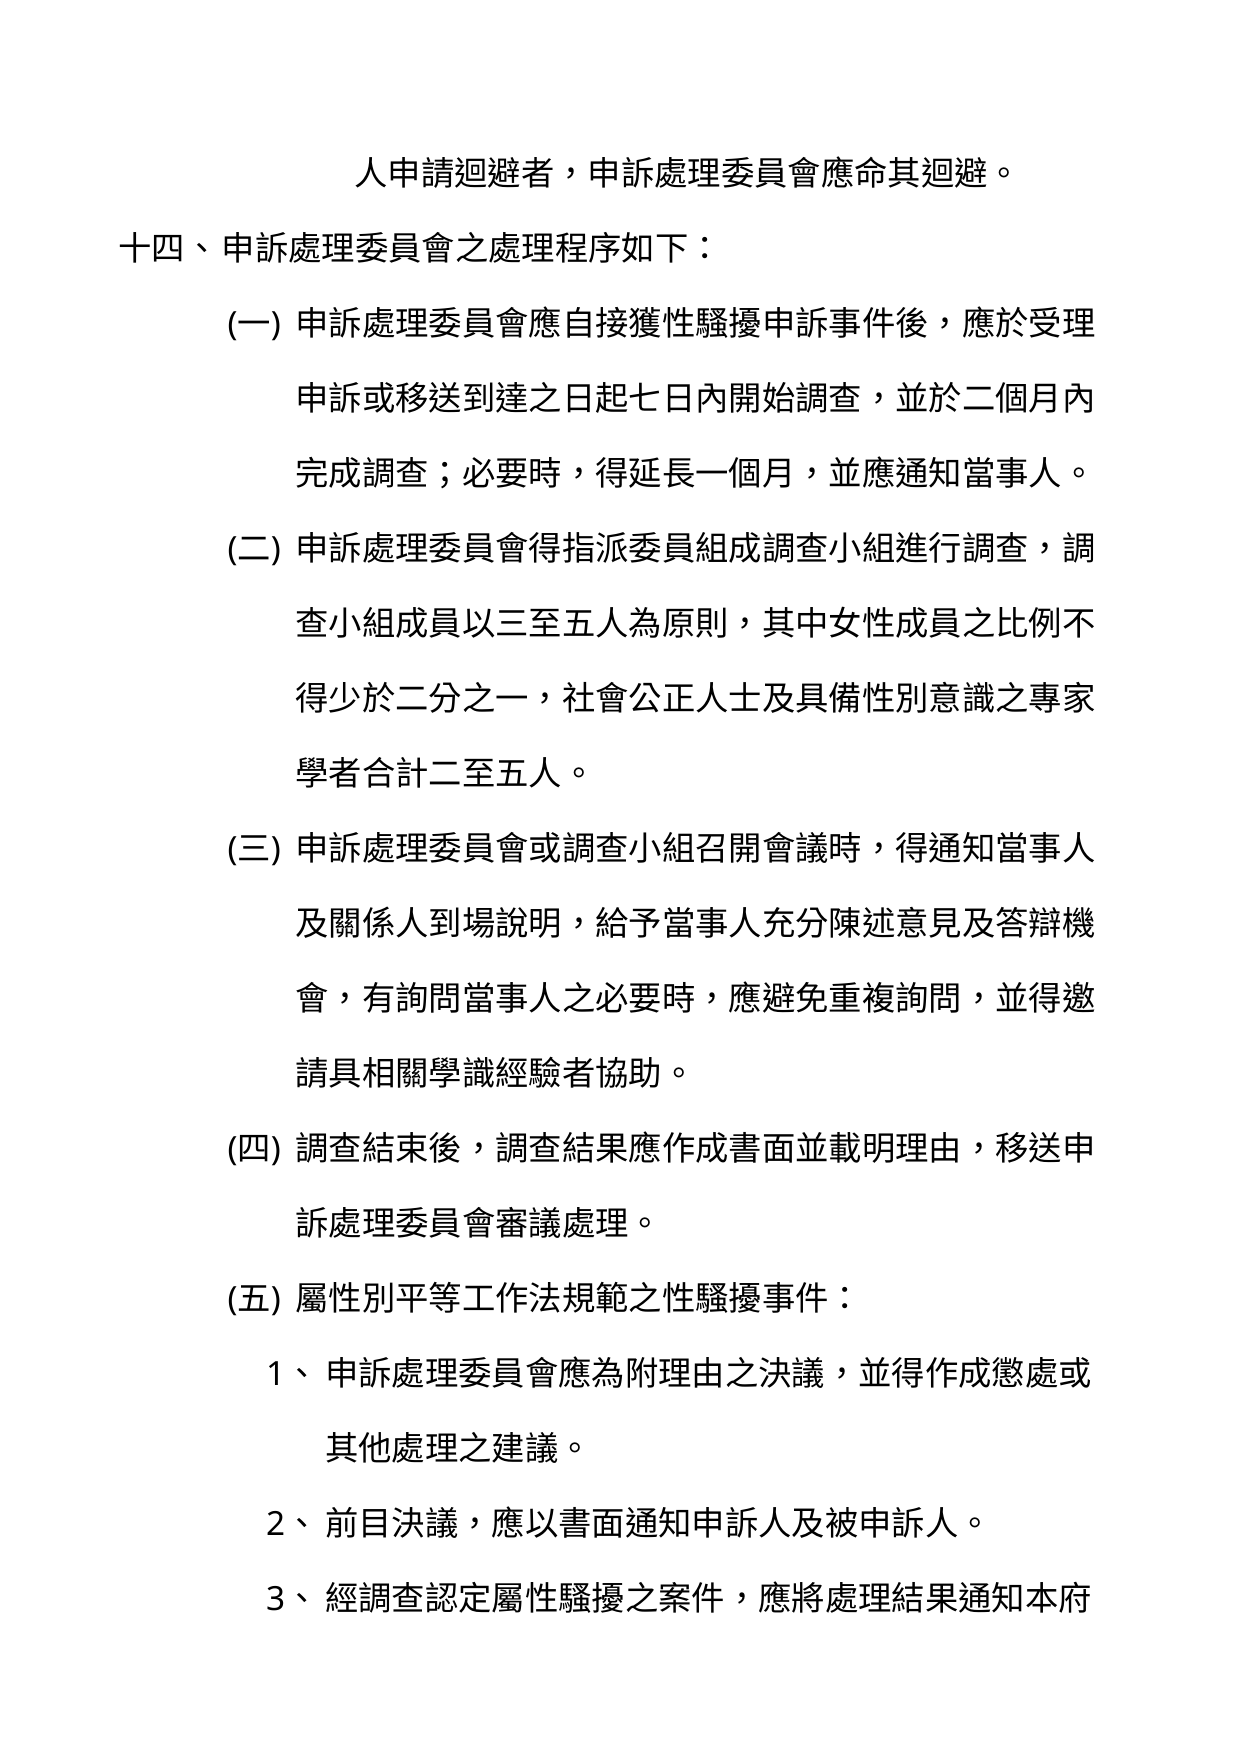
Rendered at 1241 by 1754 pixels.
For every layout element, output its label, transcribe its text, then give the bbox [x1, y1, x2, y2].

list 前目決議，應以書面通知申訴人及被申訴人。 [266, 1477, 1122, 1552]
list 申訴處理委員會應自接獲性騷擾申訴事件後，應於受理申訴或移送到達之日起七日內開始調查，並於二個月內完成調查；必要時，得延長一個月，並應通知當事人。 [227, 277, 1122, 502]
list 申訴處理委員會得指派委員組成調查小組進行調查，調查小組成員以三至五人為原則，其中女性成員之比例不得少於二分之一，社會公正人士及具備性別意識之專家學者合計二至五人。 [227, 502, 1122, 802]
list 申訴處理委員會之處理程序如下： [118, 202, 1122, 277]
list 屬性別平等工作法規範之性騷擾事件： [227, 1252, 1122, 1327]
list 經調查認定屬性騷擾之案件，應將處理結果通知本府 [266, 1552, 1122, 1627]
list 申訴處理委員會應為附理由之決議，並得作成懲處或其他處理之建議。 [266, 1327, 1122, 1477]
list 人申請迴避者，申訴處理委員會應命其迴避。 [304, 127, 1122, 202]
list 調查結束後，調查結果應作成書面並載明理由，移送申訴處理委員會審議處理。 [227, 1102, 1122, 1252]
list 申訴處理委員會或調查小組召開會議時，得通知當事人及關係人到場說明，給予當事人充分陳述意見及答辯機會，有詢問當事人之必要時，應避免重複詢問，並得邀請具相關學識經驗者協助。 [227, 802, 1122, 1102]
